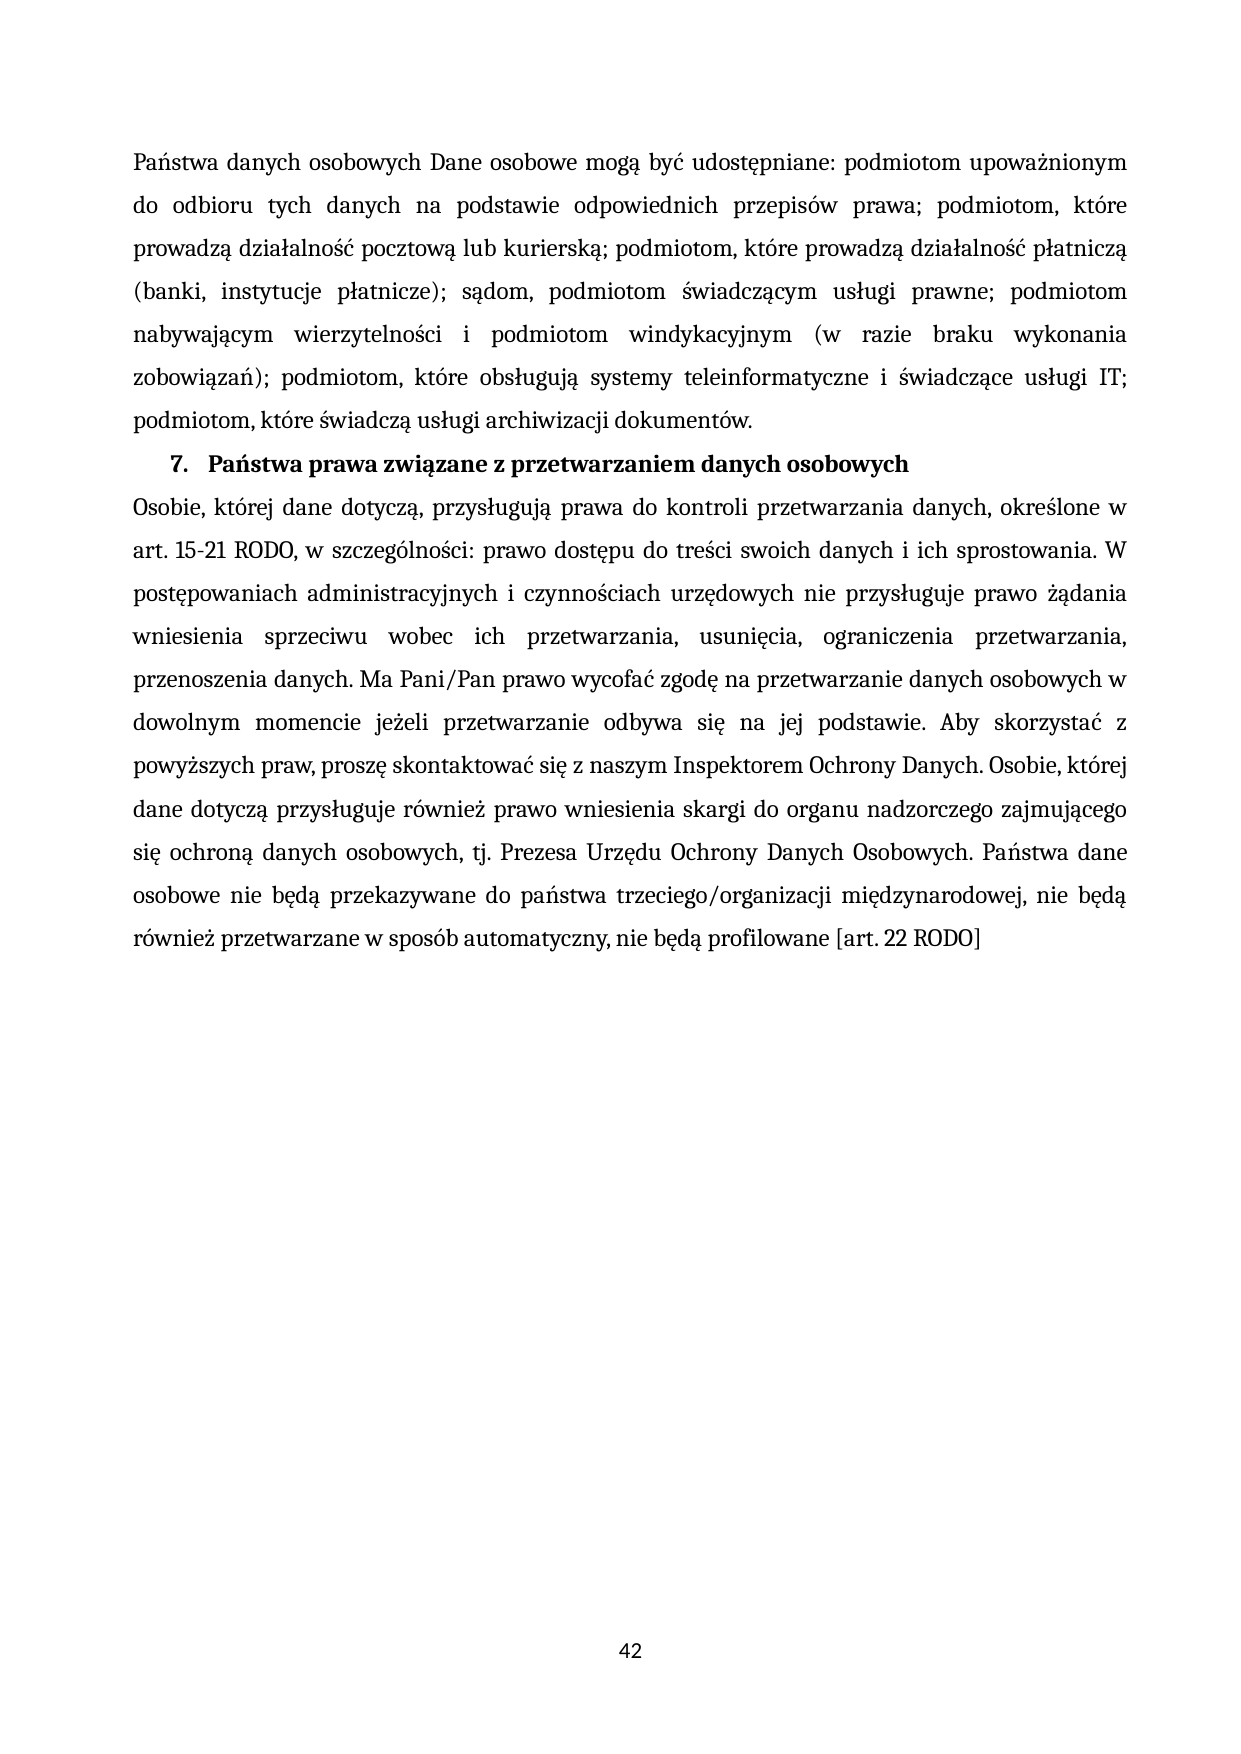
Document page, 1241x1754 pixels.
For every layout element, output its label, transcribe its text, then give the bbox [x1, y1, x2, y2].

list Państwa prawa związane z przetwarzaniem danych osobowych [170, 449, 1128, 478]
text Państwa danych osobowych Dane osobowe mogą być udostępniane: podmiotom upoważnionym do odbioru tych danych na podstawie odpowiednich przepisów prawa; podmiotom, które prowadzą działalność pocztową lub kurierską; podmiotom, które prowadzą działalność płatniczą (banki, instytucje płatnicze); sądom, podmiotom świadczącym usługi prawne; podmiotom nabywającym wierzytelności i podmiotom windykacyjnym (w razie braku wykonania zobowiązań); podmiotom, które obsługują systemy teleinformatyczne i świadczące usługi IT; podmiotom, które świadczą usługi archiwizacji dokumentów. [133, 148, 1128, 435]
text Osobie, której dane dotyczą, przysługują prawa do kontroli przetwarzania danych, określone w art. 15-21 RODO, w szczególności: prawo dostępu do treści swoich danych i ich sprostowania. W postępowaniach administracyjnych i czynnościach urzędowych nie przysługuje prawo żądania wniesienia sprzeciwu wobec ich przetwarzania, usunięcia, ograniczenia przetwarzania, przenoszenia danych. Ma Pani/Pan prawo wycofać zgodę na przetwarzanie danych osobowych w dowolnym momencie jeżeli przetwarzanie odbywa się na jej podstawie. Aby skorzystać z powyższych praw, proszę skontaktować się z naszym Inspektorem Ochrony Danych. Osobie, której dane dotyczą przysługuje również prawo wniesienia skargi do organu nadzorczego zajmującego się ochroną danych osobowych, tj. Prezesa Urzędu Ochrony Danych Osobowych. Państwa dane osobowe nie będą przekazywane do państwa trzeciego/organizacji międzynarodowej, nie będą również przetwarzane w sposób automatyczny, nie będą profilowane [art. 22 RODO] [133, 493, 1128, 953]
